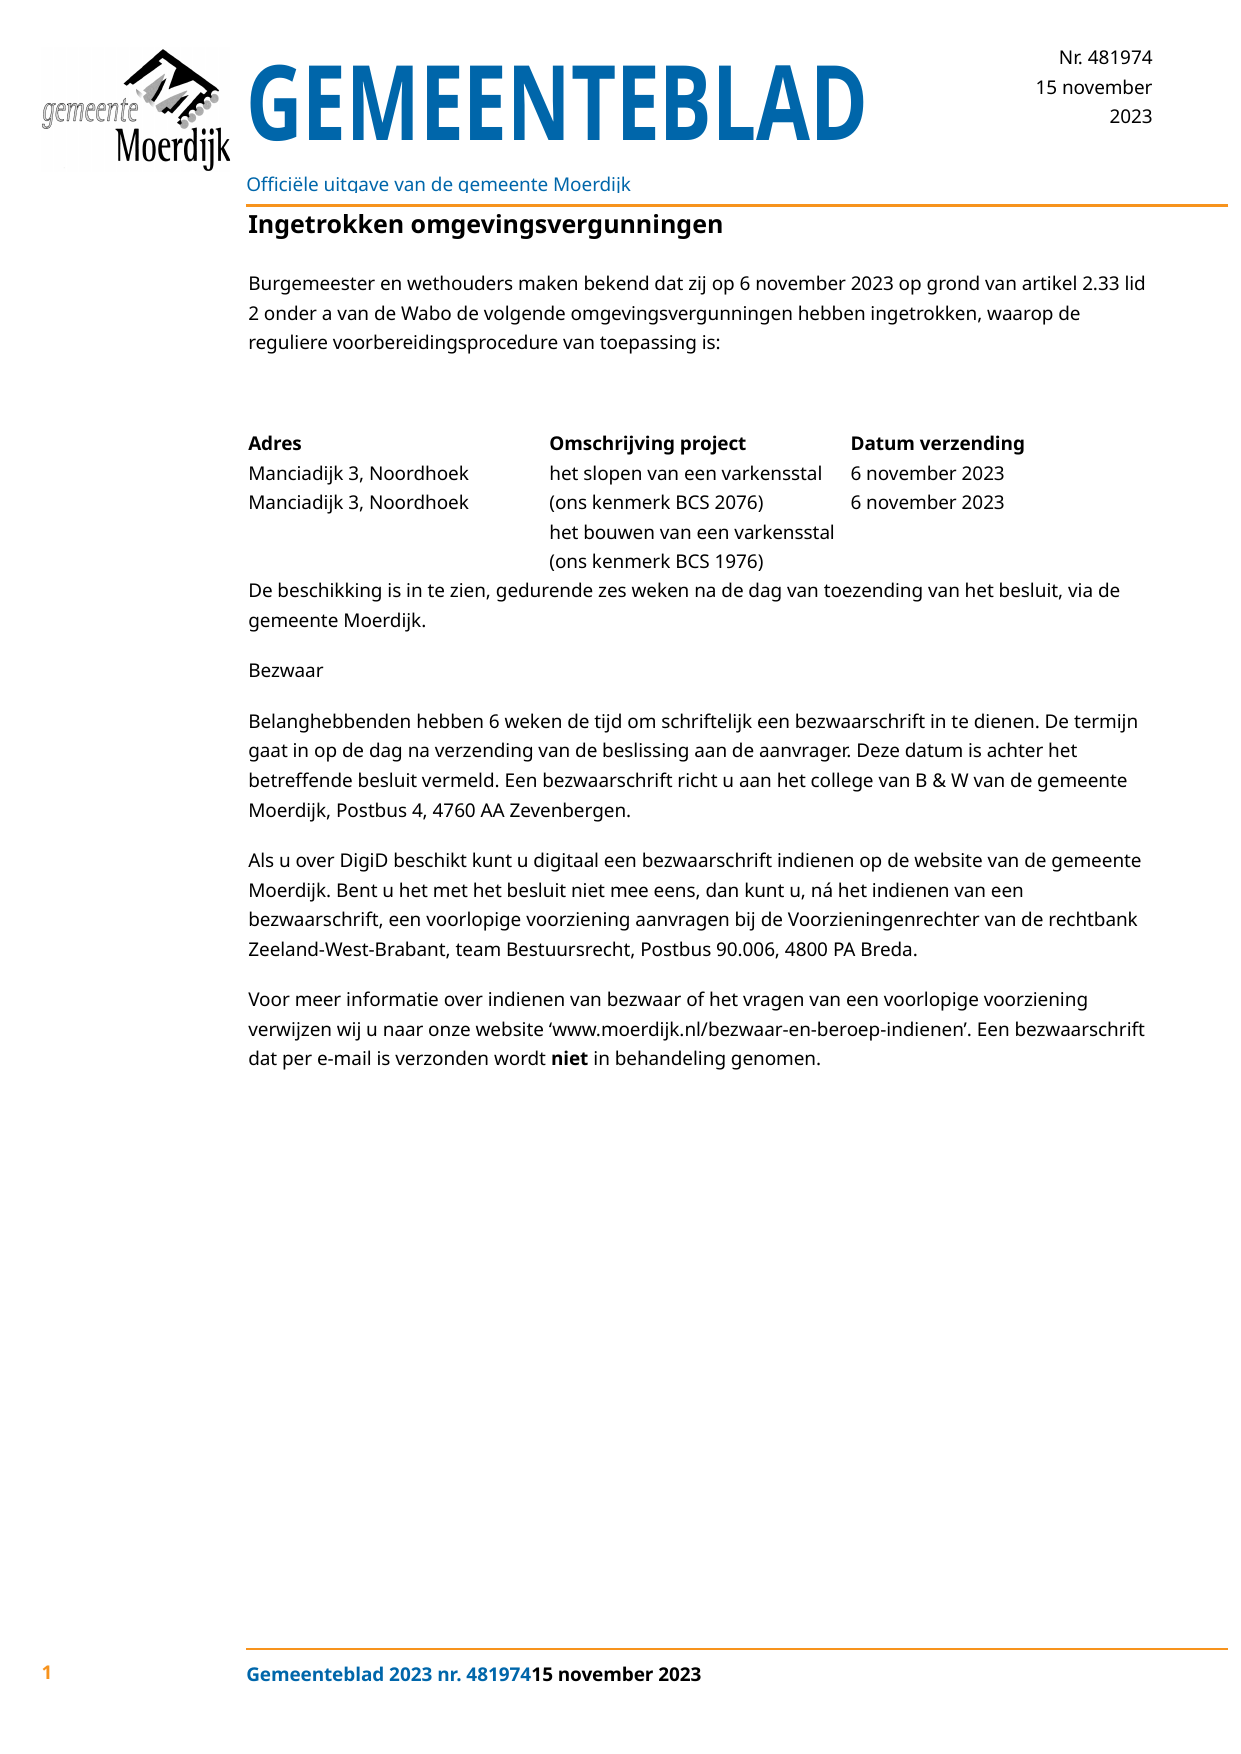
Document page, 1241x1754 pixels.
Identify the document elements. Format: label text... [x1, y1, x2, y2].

table_header Adres Manciadijk 3, Noordhoek Manciadijk 3, Noordhoek [248, 430, 549, 574]
table_header Omschrijving project het slopen van een varkensstal (ons kenmerk BCS 2076) het bouwen van een varkensstal (ons kenmerk BCS 1976) [549, 430, 850, 574]
text Belanghebbenden hebben 6 weken de tijd om schriftelijk een bezwaarschrift in te dienen. De termijn gaat in op de dag na verzending van de beslissing aan de aanvrager. Deze datum is achter het betreffende besluit vermeld. Een bezwaarschrift richt u aan het college van B & W van de gemeente Moerdijk, Postbus 4, 4760 AA Zevenbergen. [248, 708, 1152, 823]
text Ingetrokken omgevingsvergunningen [248, 207, 1152, 241]
table_header Datum verzending 6 november 2023 6 november 2023 [850, 430, 1152, 574]
text Burgemeester en wethouders maken bekend dat zij op 6 november 2023 op grond van artikel 2.33 lid 2 onder a van de Wabo de volgende omgevingsvergunningen hebben ingetrokken, waarop de reguliere voorbereidingsprocedure van toepassing is: [248, 270, 1152, 355]
text Bezwaar [248, 658, 1152, 683]
text Voor meer informatie over indienen van bezwaar of het vragen van een voorlopige voorziening verwijzen wij u naar onze website ‘www.moerdijk.nl/bezwaar-en-beroep-indienen’. Een bezwaarschrift dat per e-mail is verzonden wordt niet in behandeling genomen. [248, 986, 1152, 1071]
text De beschikking is in te zien, gedurende zes weken na de dag van toezending van het besluit, via de gemeente Moerdijk. [248, 578, 1152, 633]
picture [41, 47, 231, 172]
text Als u over DigiD beschikt kunt u digitaal een bezwaarschrift indienen op de website van de gemeente Moerdijk. Bent u het met het besluit niet mee eens, dan kunt u, ná het indienen van een bezwaarschrift, een voorlopige voorziening aanvragen bij de Voorzieningenrechter van de rechtbank Zeeland-West-Brabant, team Bestuursrecht, Postbus 90.006, 4800 PA Breda. [248, 847, 1152, 962]
